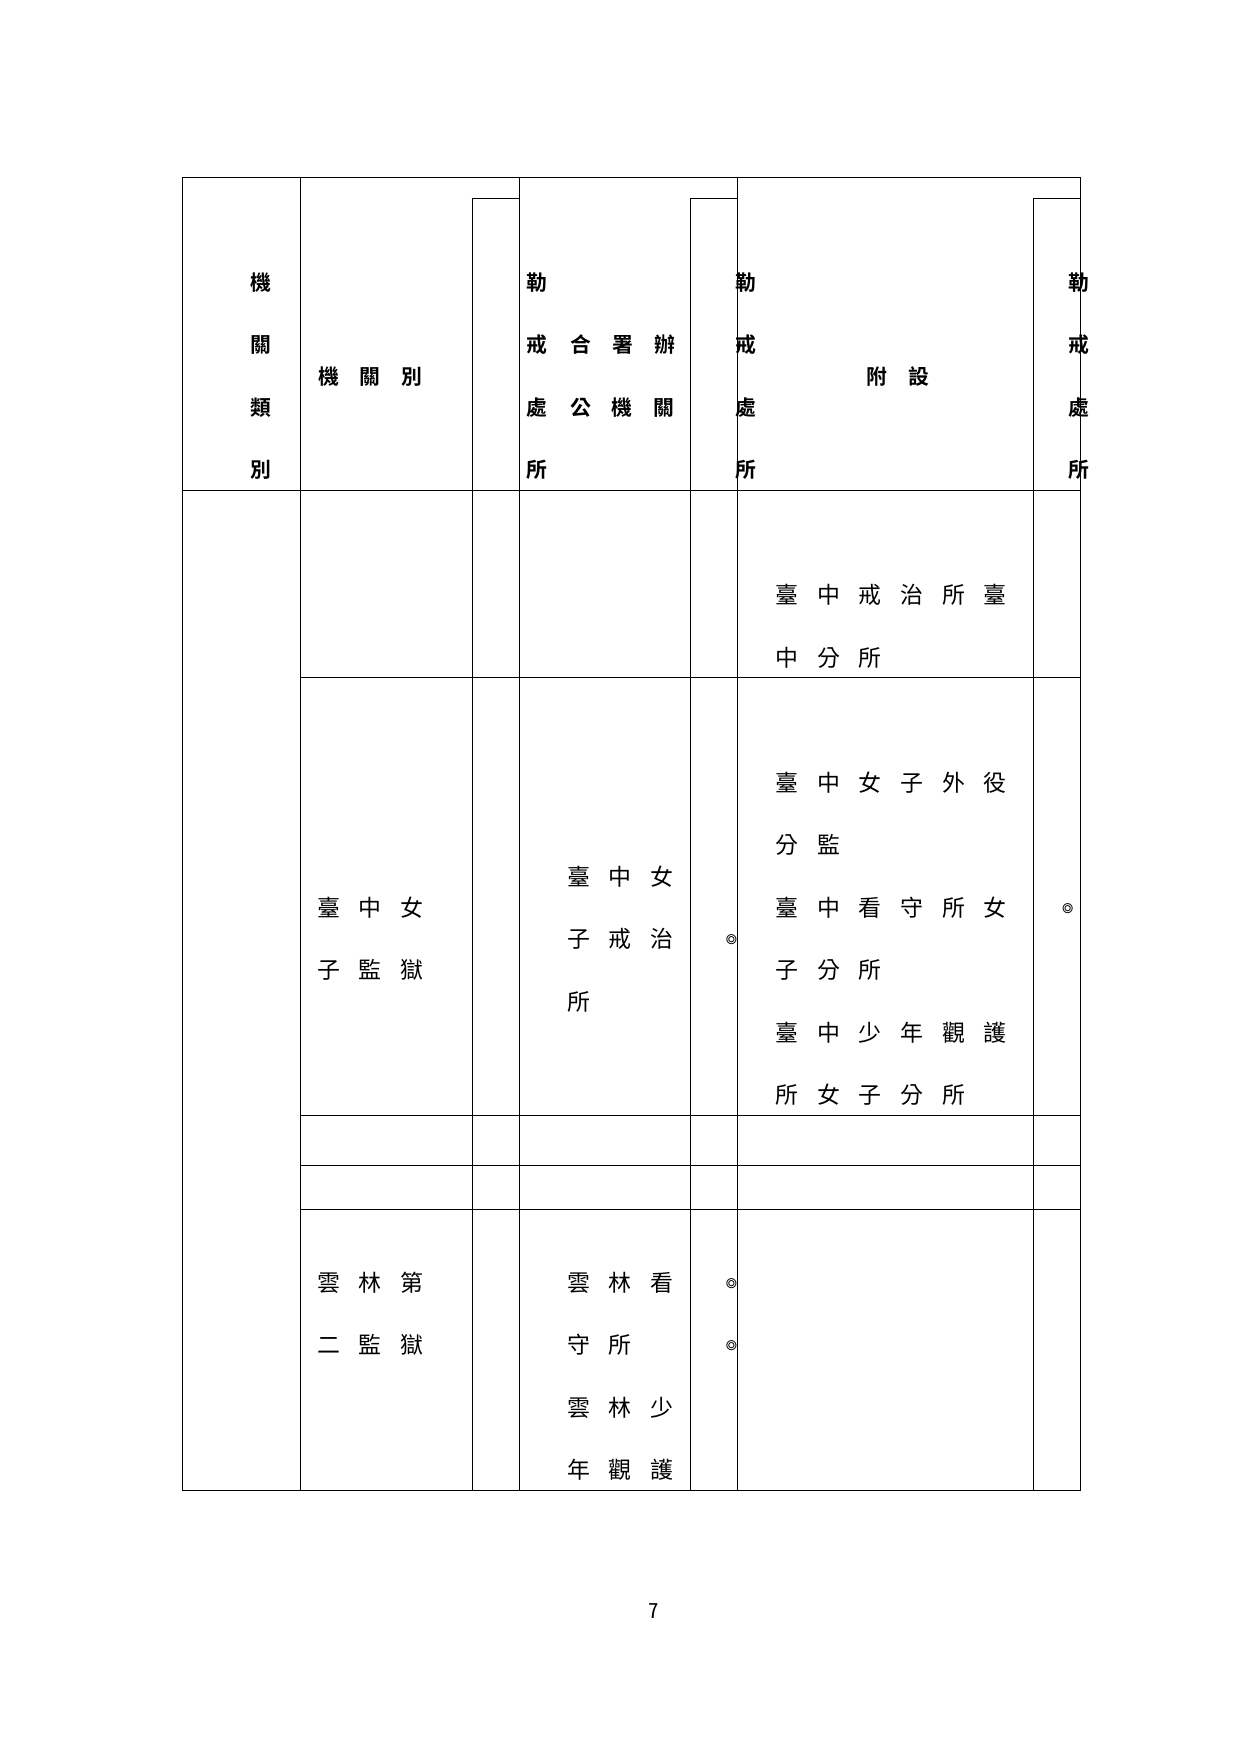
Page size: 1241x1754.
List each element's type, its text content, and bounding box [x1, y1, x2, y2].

table_header [691, 178, 737, 198]
table_header [472, 178, 519, 198]
table_cell [1034, 1210, 1080, 1490]
table_cell [1034, 1166, 1080, 1209]
table_cell 勒戒 處所 [473, 199, 519, 490]
table_cell [1034, 1116, 1080, 1165]
table_cell [738, 1116, 1033, 1165]
table_cell [1034, 491, 1080, 677]
table_cell 勒戒 處所 [1034, 199, 1080, 490]
table_cell ◎ [691, 678, 737, 1115]
table_header 機關類別 [183, 178, 300, 490]
table_cell ◎ ◎ [691, 1210, 737, 1490]
table_header 合署辦公機關 [520, 178, 691, 490]
table_cell [738, 1210, 1033, 1490]
table_cell ◎ [1034, 678, 1080, 1115]
table_cell [738, 1166, 1033, 1209]
table_header 附設 [738, 178, 1033, 490]
table_header 機關別 [301, 178, 472, 490]
table_cell [301, 491, 472, 677]
table_cell [473, 1116, 519, 1165]
table_cell 雲林監獄 [301, 1166, 472, 1209]
table_cell [473, 1166, 519, 1209]
table_cell [691, 1166, 737, 1209]
table_cell [183, 491, 300, 1490]
table_cell [520, 1166, 690, 1209]
table_cell 雲林看守所 雲林少年觀護 [520, 1210, 690, 1490]
table_cell 彰化監獄 [301, 1116, 472, 1165]
table_cell [473, 678, 519, 1115]
table_cell 勒戒 處所 [691, 199, 737, 490]
table_header [1033, 178, 1080, 198]
table_cell [473, 1210, 519, 1490]
table_cell [520, 1116, 690, 1165]
table_cell [691, 1116, 737, 1165]
table_cell 臺中女子戒治所 [520, 678, 690, 1115]
table_cell 臺中女子外役分監 臺中看守所女子分所 臺中少年觀護所女子分所 [738, 678, 1033, 1115]
table_cell 雲林第二監獄 [301, 1210, 472, 1490]
table_cell [473, 491, 519, 677]
table_cell [691, 491, 737, 677]
table_cell 臺中戒治所臺中分所 [738, 491, 1033, 677]
table_cell [520, 491, 690, 677]
table_cell 臺中女子監獄 [301, 678, 472, 1115]
